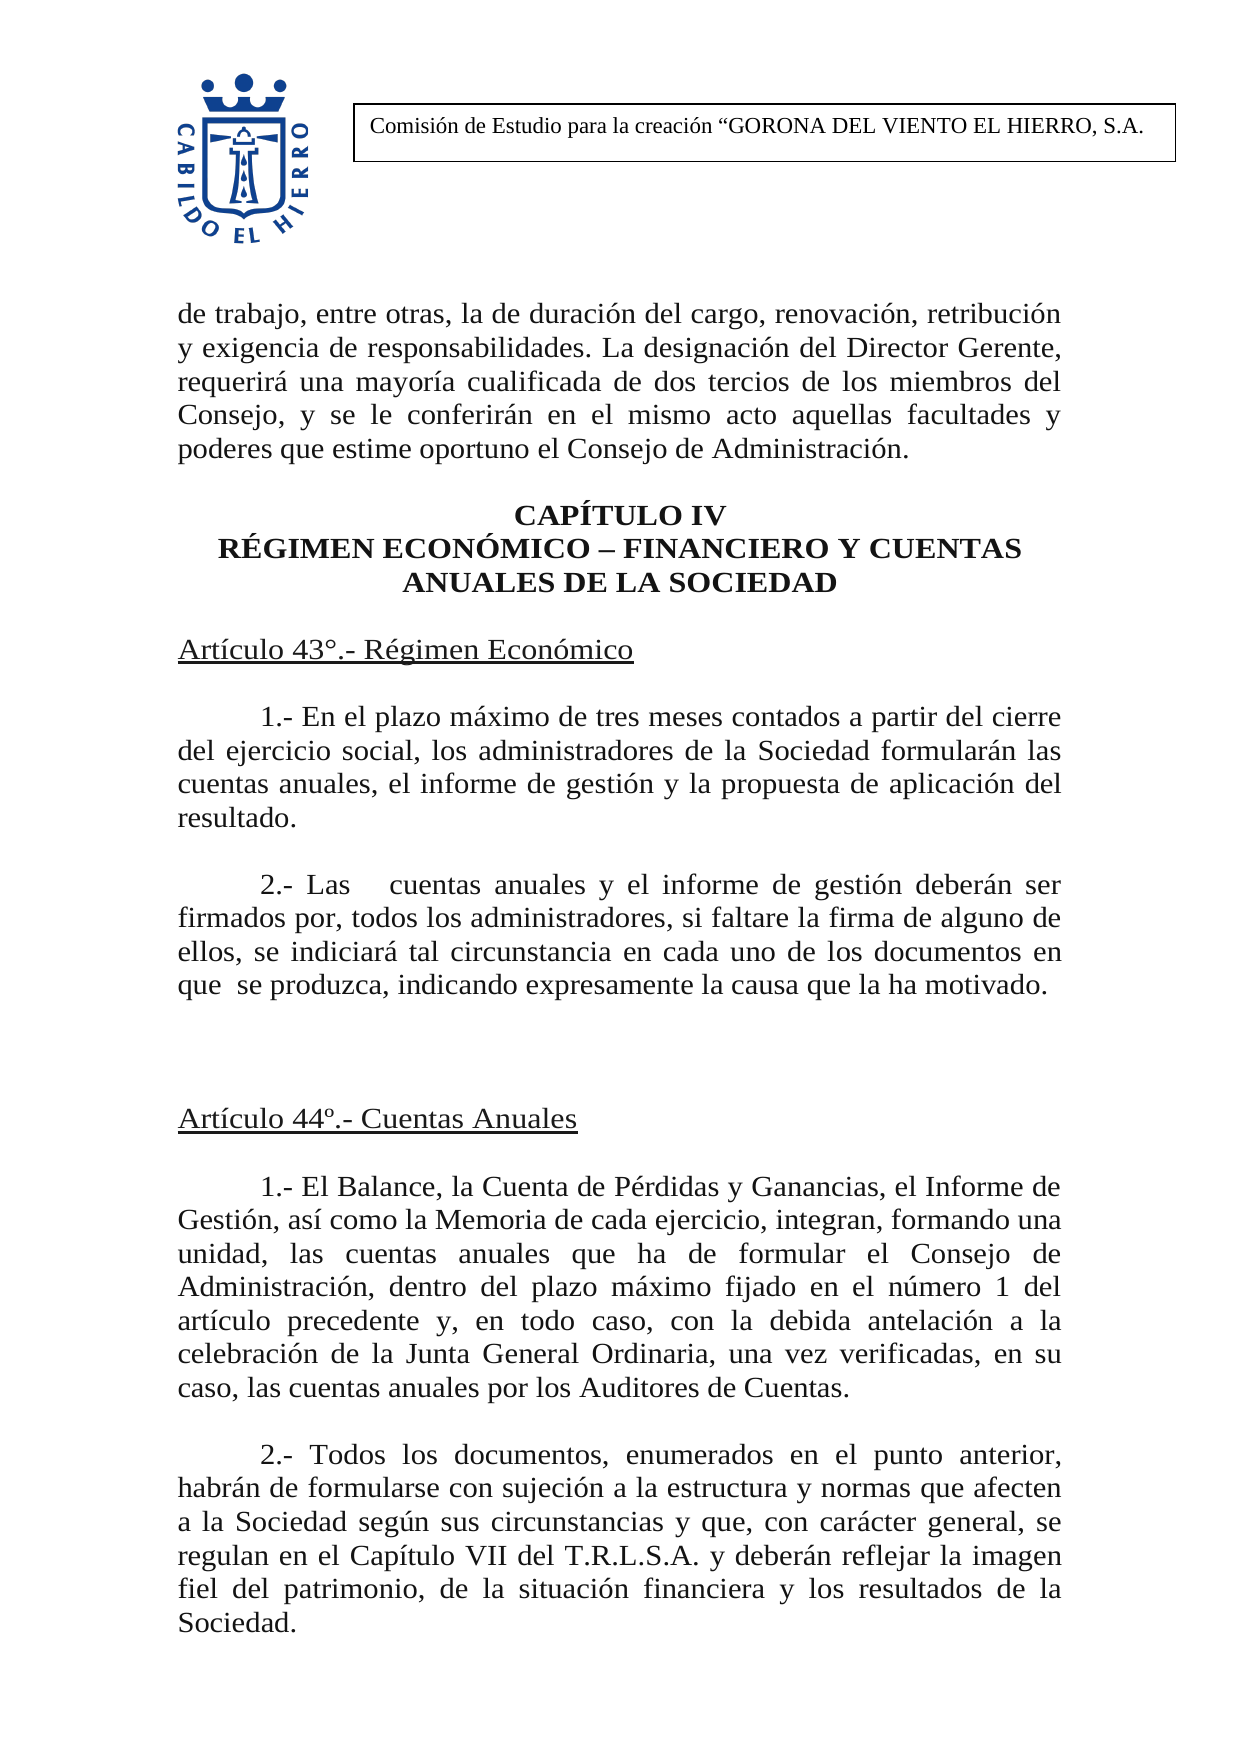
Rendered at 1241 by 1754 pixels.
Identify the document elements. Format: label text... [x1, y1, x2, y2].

text 2.- Todos los documentos, enumerados en el punto anterior, habrán de formularse con sujeción a la estructura y normas que afecten a la Sociedad según sus circunstancias y que, con carácter general, se regulan en el Capítulo VII del T.R.L.S.A. y deberán reflejar la imagen fiel del patrimonio, de la situación financiera y los resultados de la Sociedad. [177, 1437, 1063, 1638]
text de trabajo, entre otras, la de duración del cargo, renovación, retribución y exigencia de responsabilidades. La designación del Director Gerente, requerirá una mayoría cualificada de dos tercios de los miembros del Consejo, y se le conferirán en el mismo acto aquellas facultades y poderes que estime oportuno el Consejo de Administración. [177, 297, 1063, 464]
text 2.- Las cuentas anuales y el informe de gestión deberán ser firmados por, todos los administradores, si faltare la firma de alguno de ellos, se indiciará tal circunstancia en cada uno de los documentos en que se produzca, indicando expresamente la causa que la ha motivado. [177, 867, 1063, 1001]
text RÉGIMEN ECONÓMICO – FINANCIERO Y CUENTAS ANUALES DE LA SOCIEDAD [177, 531, 1063, 598]
text 1.- En el plazo máximo de tres meses contados a partir del cierre del ejercicio social, los administradores de la Sociedad formularán las cuentas anuales, el informe de gestión y la propuesta de aplicación del resultado. [177, 699, 1063, 833]
text Artículo 43°.- Régimen Económico [177, 632, 1063, 666]
text Artículo 44º.- Cuentas Anuales [177, 1102, 1063, 1135]
text CAPÍTULO IV [177, 498, 1063, 531]
text 1.- El Balance, la Cuenta de Pérdidas y Ganancias, el Informe de Gestión, así como la Memoria de cada ejercicio, integran, formando una unidad, las cuentas anuales que ha de formular el Consejo de Administración, dentro del plazo máximo fijado en el número 1 del artículo precedente y, en todo caso, con la debida antelación a la celebración de la Junta General Ordinaria, una vez verificadas, en su caso, las cuentas anuales por los Auditores de Cuentas. [177, 1169, 1063, 1403]
